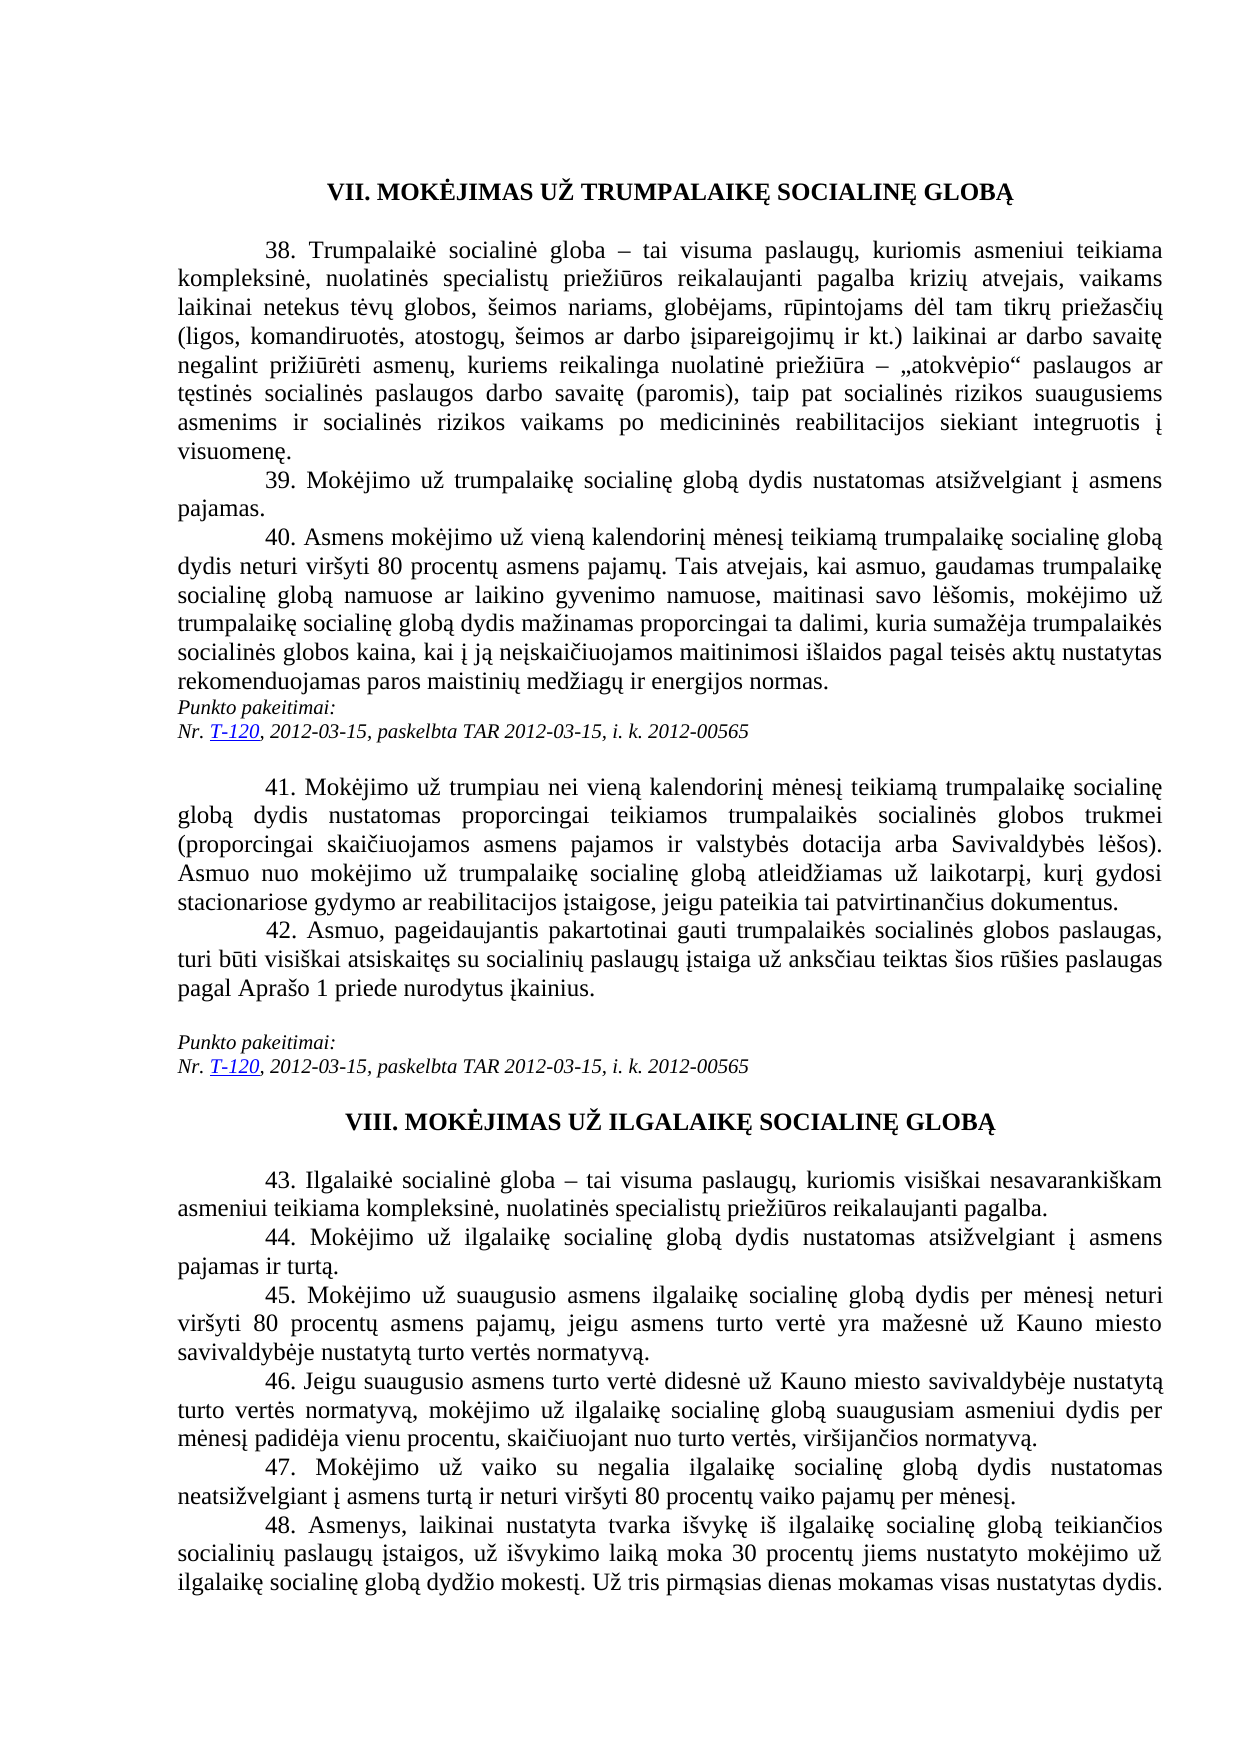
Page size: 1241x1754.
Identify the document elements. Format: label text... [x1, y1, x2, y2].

text 45. Mokėjimo už suaugusio asmens ilgalaikę socialinę globą dydis per mėnesį neturi viršyti 80 procentų asmens pajamų, jeigu asmens turto vertė yra mažesnė už Kauno miesto savivaldybėje nustatytą turto vertės normatyvą. [177, 1280, 1163, 1366]
text Punkto pakeitimai: [177, 695, 1163, 719]
text 39. Mokėjimo už trumpalaikę socialinę globą dydis nustatomas atsižvelgiant į asmens pajamas. [177, 465, 1163, 522]
text VII. MOKĖJIMAS UŽ TRUMPALAIKĘ SOCIALINĘ GLOBĄ [177, 177, 1163, 206]
text 47. Mokėjimo už vaiko su negalia ilgalaikę socialinę globą dydis nustatomas neatsižvelgiant į asmens turtą ir neturi viršyti 80 procentų vaiko pajamų per mėnesį. [177, 1452, 1163, 1510]
text Punkto pakeitimai: [177, 1030, 1163, 1054]
text 41. Mokėjimo už trumpiau nei vieną kalendorinį mėnesį teikiamą trumpalaikę socialinę globą dydis nustatomas proporcingai teikiamos trumpalaikės socialinės globos trukmei (proporcingai skaičiuojamos asmens pajamos ir valstybės dotacija arba Savivaldybės lėšos). Asmuo nuo mokėjimo už trumpalaikę socialinę globą atleidžiamas už laikotarpį, kurį gydosi stacionariose gydymo ar reabilitacijos įstaigose, jeigu pateikia tai patvirtinančius dokumentus. [177, 772, 1163, 915]
text 48. Asmenys, laikinai nustatyta tvarka išvykę iš ilgalaikę socialinę globą teikiančios socialinių paslaugų įstaigos, už išvykimo laiką moka 30 procentų jiems nustatyto mokėjimo už ilgalaikę socialinę globą dydžio mokestį. Už tris pirmąsias dienas mokamas visas nustatytas dydis. [177, 1510, 1163, 1596]
text 40. Asmens mokėjimo už vieną kalendorinį mėnesį teikiamą trumpalaikę socialinę globą dydis neturi viršyti 80 procentų asmens pajamų. Tais atvejais, kai asmuo, gaudamas trumpalaikę socialinę globą namuose ar laikino gyvenimo namuose, maitinasi savo lėšomis, mokėjimo už trumpalaikę socialinę globą dydis mažinamas proporcingai ta dalimi, kuria sumažėja trumpalaikės socialinės globos kaina, kai į ją neįskaičiuojamos maitinimosi išlaidos pagal teisės aktų nustatytas rekomenduojamas paros maistinių medžiagų ir energijos normas. [177, 522, 1163, 695]
text 46. Jeigu suaugusio asmens turto vertė didesnė už Kauno miesto savivaldybėje nustatytą turto vertės normatyvą, mokėjimo už ilgalaikę socialinę globą suaugusiam asmeniui dydis per mėnesį padidėja vienu procentu, skaičiuojant nuo turto vertės, viršijančios normatyvą. [177, 1366, 1163, 1452]
text Nr. T-120, 2012-03-15, paskelbta TAR 2012-03-15, i. k. 2012-00565 [177, 1054, 1163, 1078]
text 42. Asmuo, pageidaujantis pakartotinai gauti trumpalaikės socialinės globos paslaugas, turi būti visiškai atsiskaitęs su socialinių paslaugų įstaiga už anksčiau teiktas šios rūšies paslaugas pagal Aprašo 1 priede nurodytus įkainius. [177, 915, 1163, 1002]
text 38. Trumpalaikė socialinė globa – tai visuma paslaugų, kuriomis asmeniui teikiama kompleksinė, nuolatinės specialistų priežiūros reikalaujanti pagalba krizių atvejais, vaikams laikinai netekus tėvų globos, šeimos nariams, globėjams, rūpintojams dėl tam tikrų priežasčių (ligos, komandiruotės, atostogų, šeimos ar darbo įsipareigojimų ir kt.) laikinai ar darbo savaitę negalint prižiūrėti asmenų, kuriems reikalinga nuolatinė priežiūra – „atokvėpio“ paslaugos ar tęstinės socialinės paslaugos darbo savaitę (paromis), taip pat socialinės rizikos suaugusiems asmenims ir socialinės rizikos vaikams po medicininės reabilitacijos siekiant integruotis į visuomenę. [177, 235, 1163, 465]
text 43. Ilgalaikė socialinė globa – tai visuma paslaugų, kuriomis visiškai nesavarankiškam asmeniui teikiama kompleksinė, nuolatinės specialistų priežiūros reikalaujanti pagalba. [177, 1165, 1163, 1222]
text VIII. MOKĖJIMAS UŽ ILGALAIKĘ SOCIALINĘ GLOBĄ [177, 1107, 1163, 1136]
text Nr. T-120, 2012-03-15, paskelbta TAR 2012-03-15, i. k. 2012-00565 [177, 719, 1163, 743]
text 44. Mokėjimo už ilgalaikę socialinę globą dydis nustatomas atsižvelgiant į asmens pajamas ir turtą. [177, 1222, 1163, 1280]
